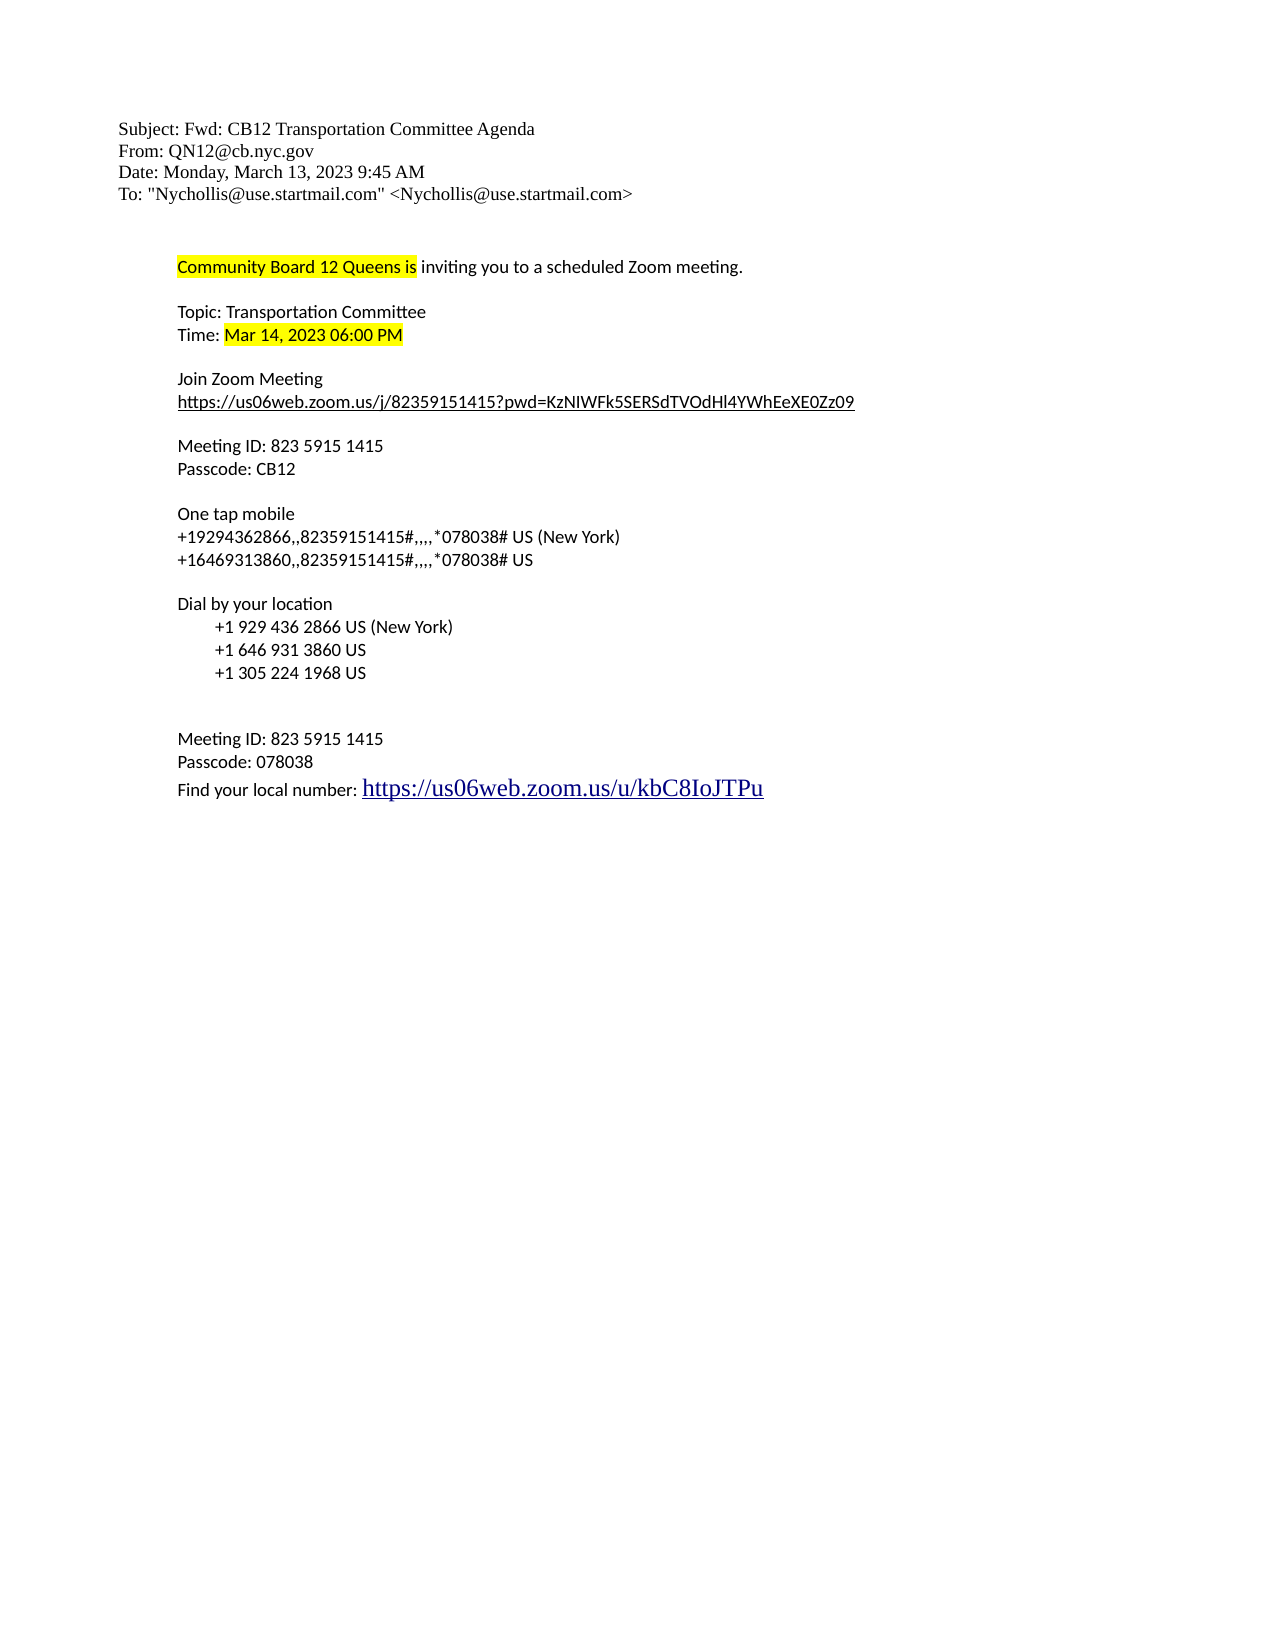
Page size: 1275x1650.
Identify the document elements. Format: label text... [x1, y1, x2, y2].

text Dial by your location [177, 592, 1098, 615]
text One tap mobile [177, 502, 1098, 525]
text From: QN12@cb.nyc.gov [118, 140, 1157, 161]
text Meeting ID: 823 5915 1415 [177, 435, 1098, 458]
text https://us06web.zoom.us/j/82359151415?pwd=KzNIWFk5SERSdTVOdHl4YWhEeXE0Zz09 [177, 390, 1098, 413]
text Passcode: CB12 [177, 458, 1098, 481]
text Passcode: 078038 [177, 750, 1098, 773]
text Meeting ID: 823 5915 1415 [177, 727, 1098, 750]
text Time: Mar 14, 2023 06:00 PM [177, 323, 1098, 346]
text +19294362866,,82359151415#,,,,*078038# US (New York) [177, 525, 1098, 548]
text +1 646 931 3860 US [177, 638, 1098, 661]
text Topic: Transportation Committee [177, 300, 1098, 323]
text +1 929 436 2866 US (New York) [177, 615, 1098, 638]
text Subject: Fwd: CB12 Transportation Committee Agenda [118, 118, 1157, 140]
text +1 305 224 1968 US [177, 661, 1098, 684]
text Community Board 12 Queens is inviting you to a scheduled Zoom meeting. [177, 255, 1098, 278]
text Date: Monday, March 13, 2023 9:45 AM [118, 161, 1157, 183]
text Find your local number: https://us06web.zoom.us/u/kbC8IoJTPu [177, 773, 1098, 802]
text To: "Nychollis@use.startmail.com" <Nychollis@use.startmail.com> [118, 183, 1157, 204]
text +16469313860,,82359151415#,,,,*078038# US [177, 548, 1098, 571]
text Join Zoom Meeting [177, 367, 1098, 390]
